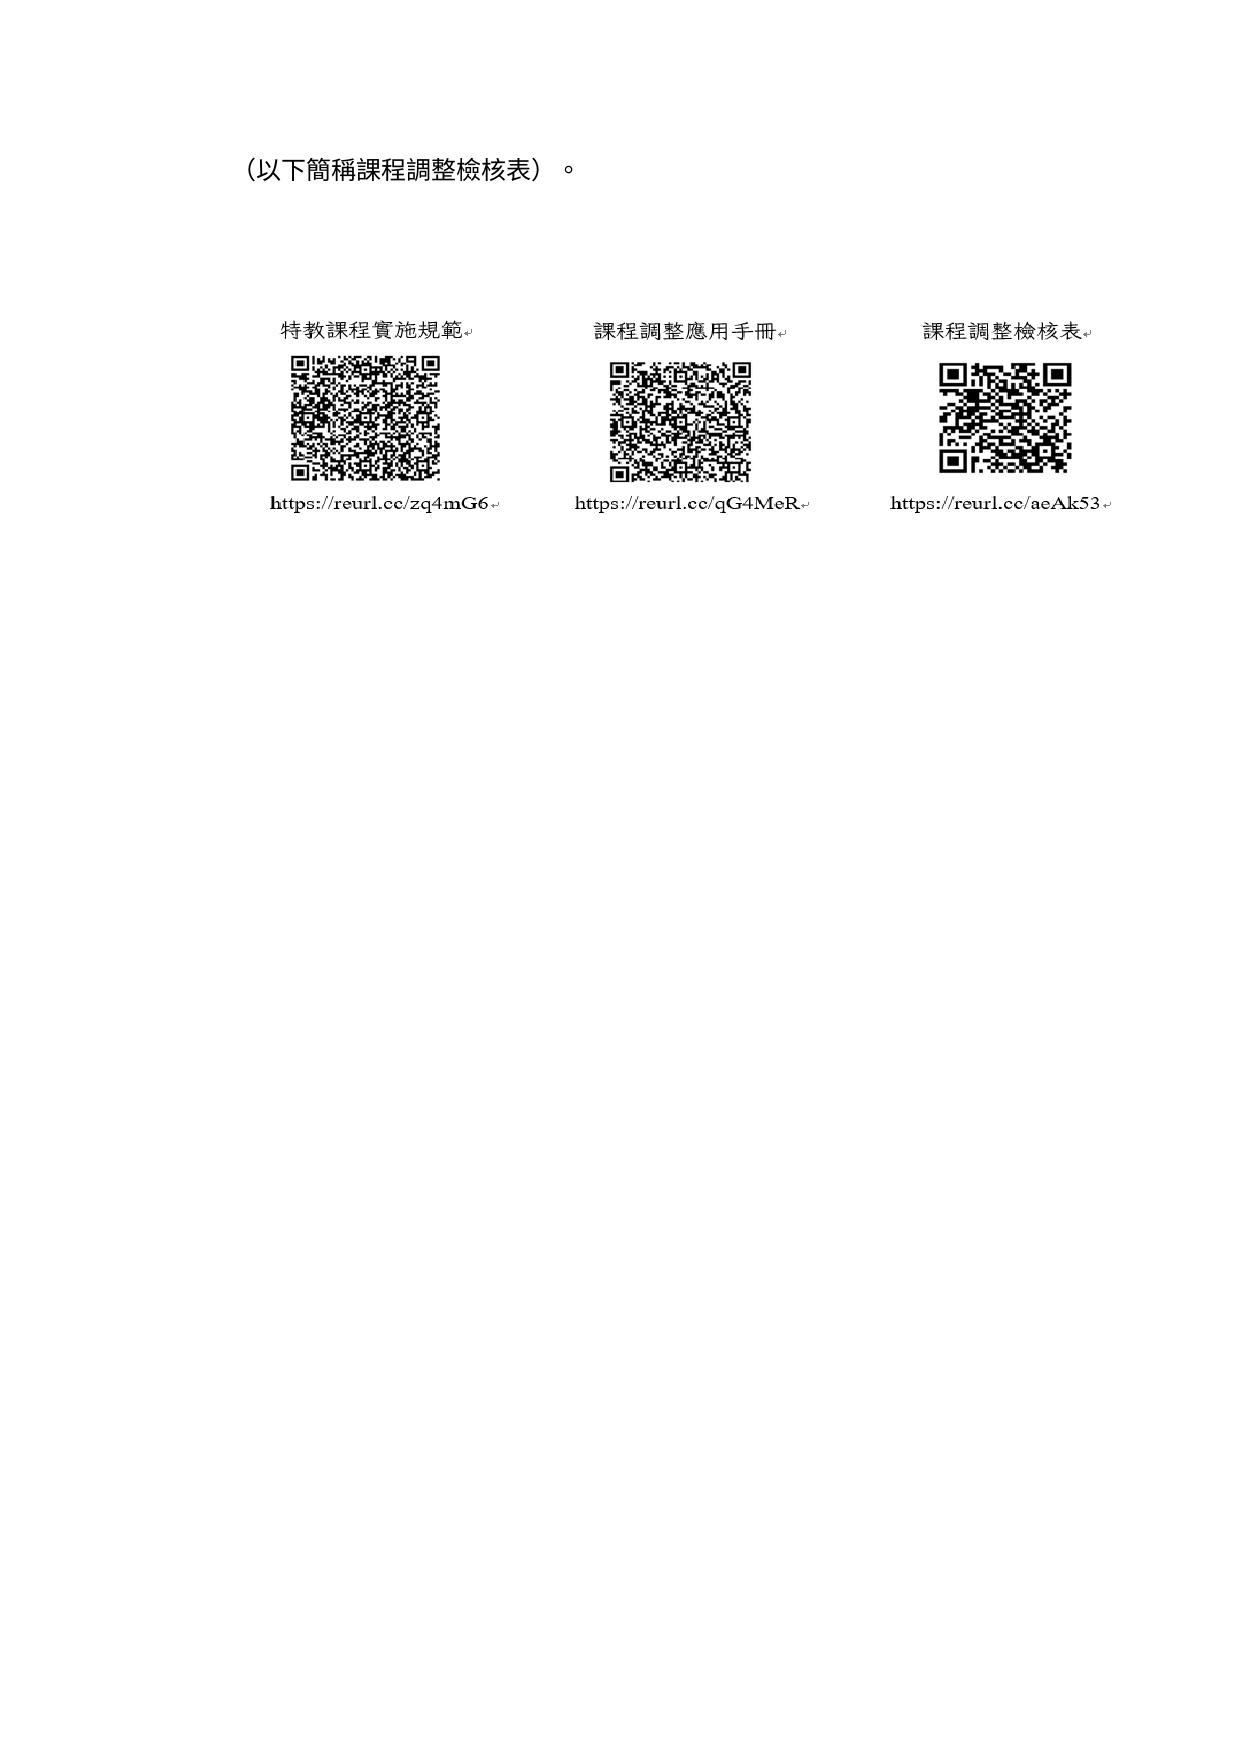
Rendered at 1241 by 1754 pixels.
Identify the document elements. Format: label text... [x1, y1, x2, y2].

text （以下簡稱課程調整檢核表）。 [231, 127, 1053, 189]
